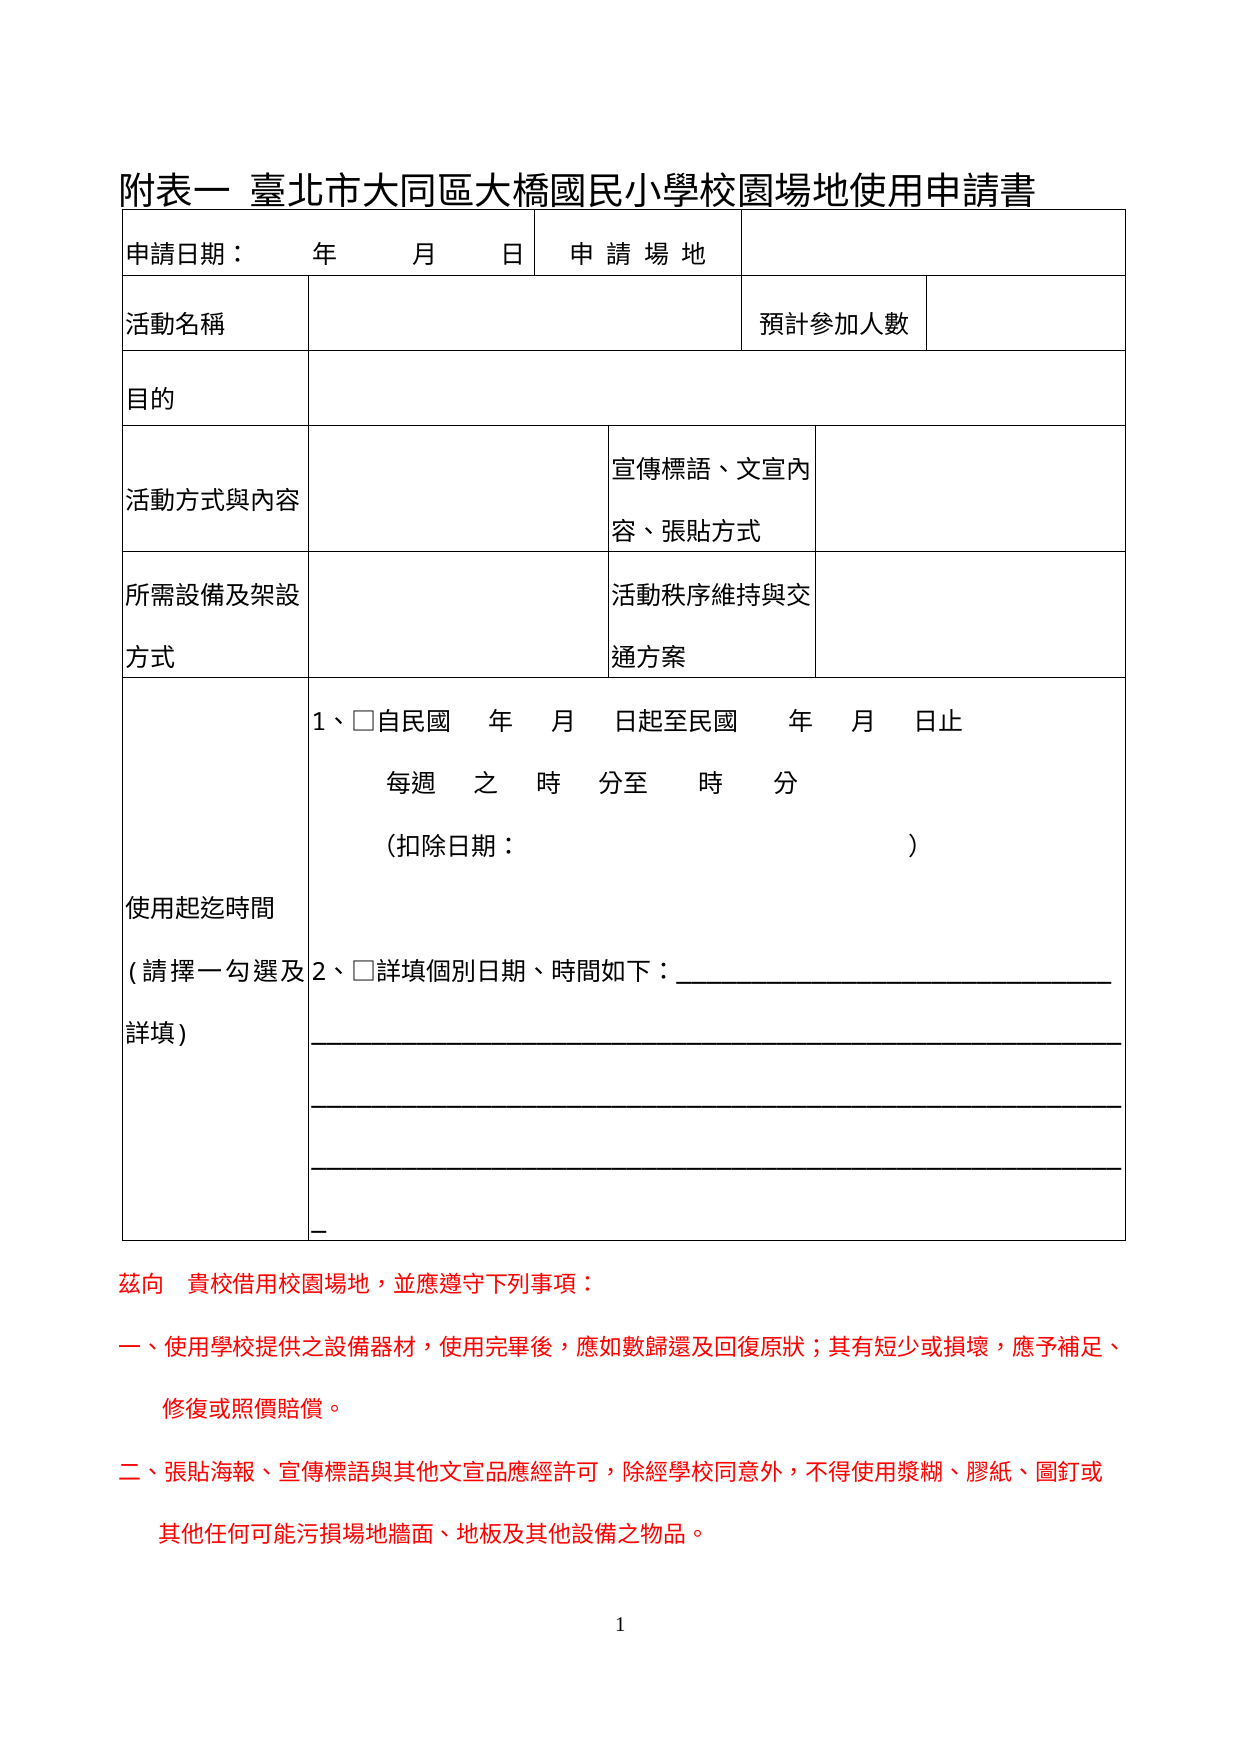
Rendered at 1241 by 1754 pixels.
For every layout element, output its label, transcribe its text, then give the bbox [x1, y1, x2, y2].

table_cell 活動名稱 [123, 276, 308, 350]
table_cell 活動秩序維持與交通方案 [609, 552, 815, 677]
table_header 申 請 場 地 [535, 210, 741, 275]
table_cell [309, 426, 608, 551]
text 附表一 臺北市大同區大橋國民小學校園場地使用申請書 [118, 146, 1137, 209]
table_cell [309, 552, 608, 677]
table_cell 所需設備及架設方式 [123, 552, 308, 677]
text 一、使用學校提供之設備器材，使用完畢後，應如數歸還及回復原狀；其有短少或損壞，應予補足、修復或照價賠償。 [118, 1304, 1122, 1429]
table_cell 宣傳標語、文宣內容、張貼方式 [609, 426, 815, 551]
table_header 申請日期： 年 月 日 [123, 210, 534, 275]
table_cell [309, 276, 741, 350]
table_cell 目的 [123, 351, 308, 425]
table_header [742, 210, 1125, 275]
table_cell 預計參加人數 [742, 276, 926, 350]
table_cell [816, 426, 1125, 551]
table_cell 1、□自民國 年 月 日起至民國 年 月 日止 每週 之 時 分至 時 分 （扣除日期： ） 2、□詳填個別日期、時間如下：________________________________________________________________________________________________________________________________________________________________________________________________ [309, 678, 1125, 1240]
table_cell 使用起迄時間 (請擇一勾選及詳填) [123, 678, 308, 1240]
table_cell [927, 276, 1125, 350]
table_cell 活動方式與內容 [123, 426, 308, 551]
table_cell [816, 552, 1125, 677]
text 二、張貼海報、宣傳標語與其他文宣品應經許可，除經學校同意外，不得使用漿糊、膠紙、圖釘或其他任何可能污損場地牆面、地板及其他設備之物品。 [118, 1429, 1122, 1554]
table_cell [309, 351, 1125, 425]
text 茲向 貴校借用校園場地，並應遵守下列事項： [118, 1241, 1122, 1304]
